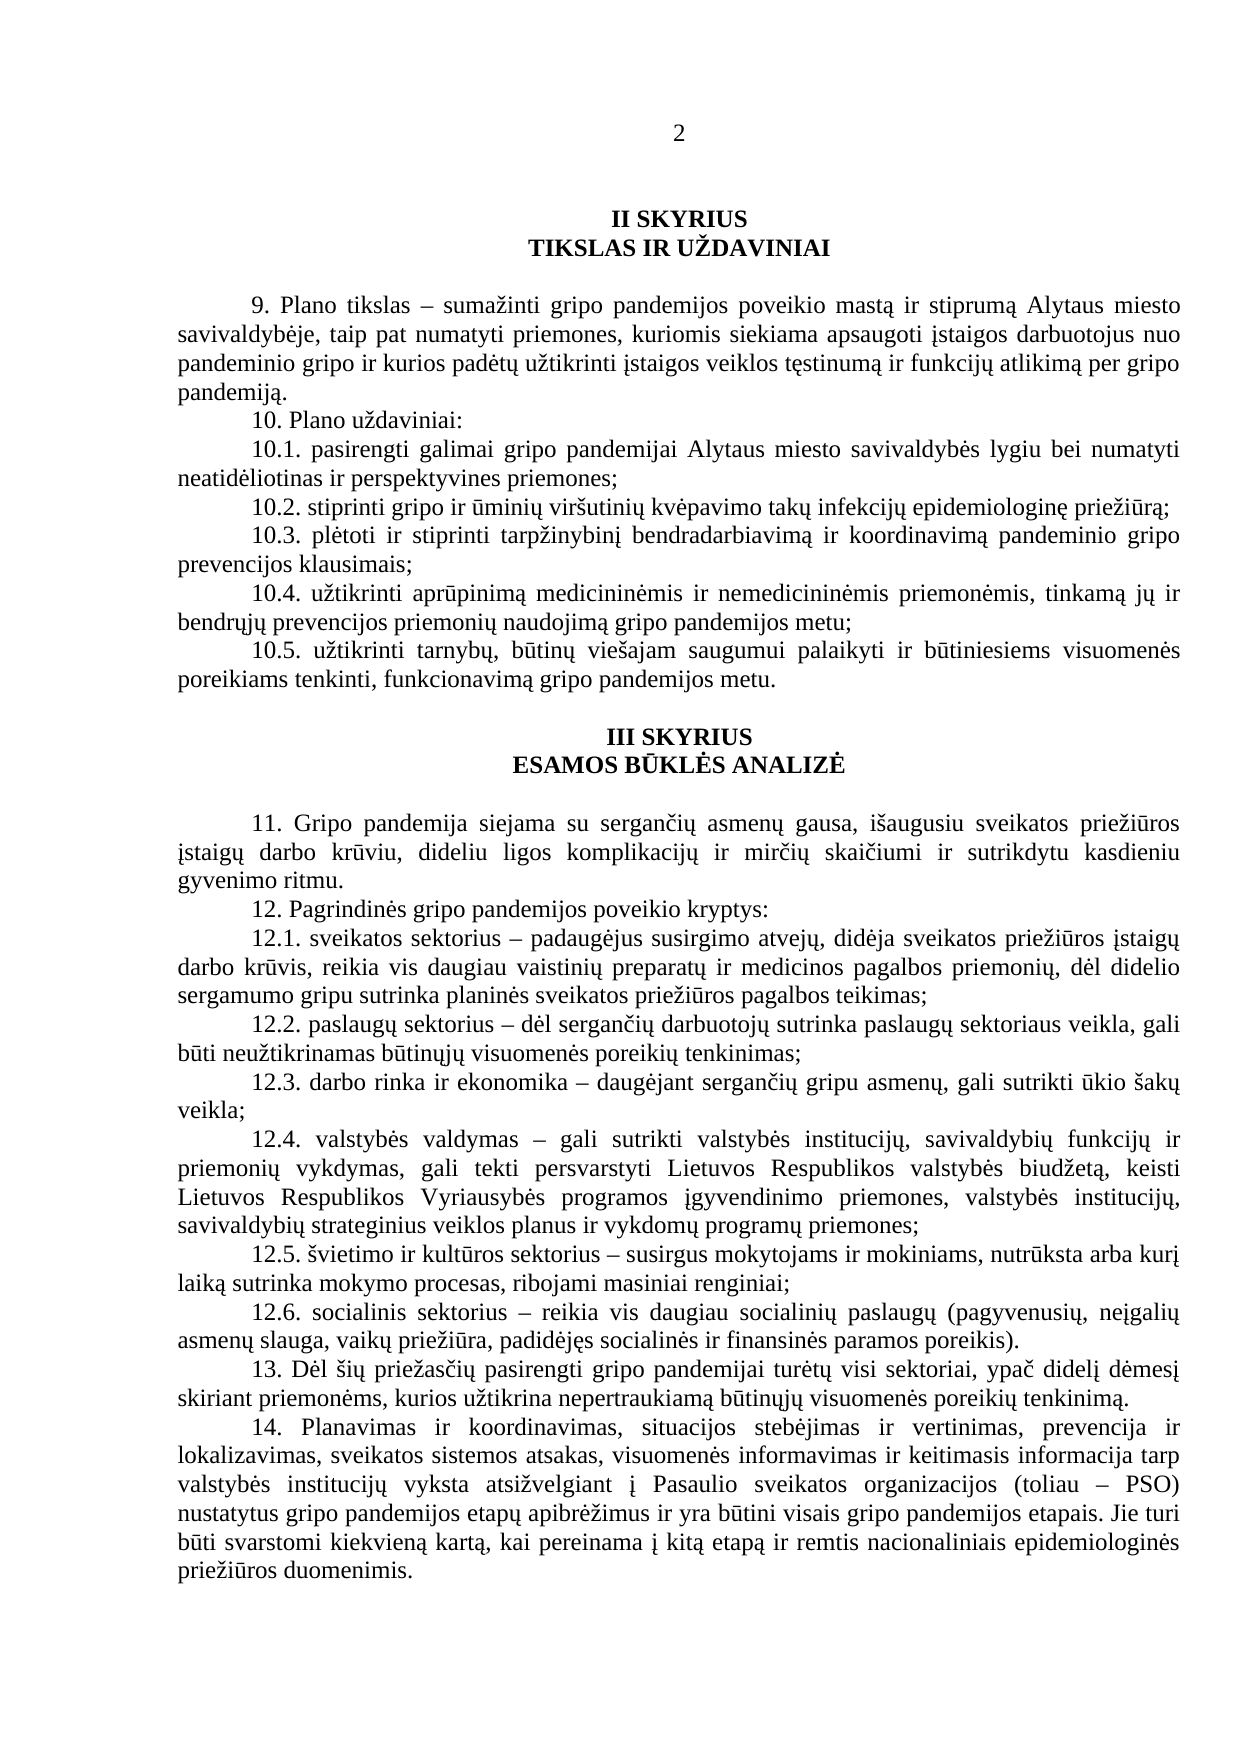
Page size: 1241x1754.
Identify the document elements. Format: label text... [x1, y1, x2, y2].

text 11. Gripo pandemija siejama su sergančių asmenų gausa, išaugusiu sveikatos priežiūros įstaigų darbo krūviu, dideliu ligos komplikacijų ir mirčių skaičiumi ir sutrikdytu kasdieniu gyvenimo ritmu. [177, 808, 1181, 894]
text 14. Planavimas ir koordinavimas, situacijos stebėjimas ir vertinimas, prevencija ir lokalizavimas, sveikatos sistemos atsakas, visuomenės informavimas ir keitimasis informacija tarp valstybės institucijų vyksta atsižvelgiant į Pasaulio sveikatos organizacijos (toliau – PSO) nustatytus gripo pandemijos etapų apibrėžimus ir yra būtini visais gripo pandemijos etapais. Jie turi būti svarstomi kiekvieną kartą, kai pereinama į kitą etapą ir remtis nacionaliniais epidemiologinės priežiūros duomenimis. [177, 1412, 1181, 1584]
text ESAMOS BŪKLĖS ANALIZĖ [177, 751, 1181, 779]
text 12.6. socialinis sektorius – reikia vis daugiau socialinių paslaugų (pagyvenusių, neįgalių asmenų slauga, vaikų priežiūra, padidėjęs socialinės ir finansinės paramos poreikis). [177, 1297, 1181, 1354]
text 10.4. užtikrinti aprūpinimą medicininėmis ir nemedicininėmis priemonėmis, tinkamą jų ir bendrųjų prevencijos priemonių naudojimą gripo pandemijos metu; [177, 578, 1181, 636]
text II SKYRIUS [177, 204, 1181, 233]
text 10. Plano uždaviniai: [177, 406, 1181, 434]
text 10.2. stiprinti gripo ir ūminių viršutinių kvėpavimo takų infekcijų epidemiologinę priežiūrą; [177, 492, 1181, 521]
text 12.5. švietimo ir kultūros sektorius – susirgus mokytojams ir mokiniams, nutrūksta arba kurį laiką sutrinka mokymo procesas, ribojami masiniai renginiai; [177, 1239, 1181, 1297]
text 12.3. darbo rinka ir ekonomika – daugėjant sergančių gripu asmenų, gali sutrikti ūkio šakų veikla; [177, 1067, 1181, 1124]
text 12.4. valstybės valdymas – gali sutrikti valstybės institucijų, savivaldybių funkcijų ir priemonių vykdymas, gali tekti persvarstyti Lietuvos Respublikos valstybės biudžetą, keisti Lietuvos Respublikos Vyriausybės programos įgyvendinimo priemones, valstybės institucijų, savivaldybių strateginius veiklos planus ir vykdomų programų priemones; [177, 1124, 1181, 1239]
text 12. Pagrindinės gripo pandemijos poveikio kryptys: [177, 894, 1181, 923]
text 13. Dėl šių priežasčių pasirengti gripo pandemijai turėtų visi sektoriai, ypač didelį dėmesį skiriant priemonėms, kurios užtikrina nepertraukiamą būtinųjų visuomenės poreikių tenkinimą. [177, 1354, 1181, 1412]
text 10.3. plėtoti ir stiprinti tarpžinybinį bendradarbiavimą ir koordinavimą pandeminio gripo prevencijos klausimais; [177, 521, 1181, 578]
text III SKYRIUS [177, 722, 1181, 751]
text 10.1. pasirengti galimai gripo pandemijai Alytaus miesto savivaldybės lygiu bei numatyti neatidėliotinas ir perspektyvines priemones; [177, 434, 1181, 492]
text 9. Plano tikslas – sumažinti gripo pandemijos poveikio mastą ir stiprumą Alytaus miesto savivaldybėje, taip pat numatyti priemones, kuriomis siekiama apsaugoti įstaigos darbuotojus nuo pandeminio gripo ir kurios padėtų užtikrinti įstaigos veiklos tęstinumą ir funkcijų atlikimą per gripo pandemiją. [177, 291, 1181, 406]
text TIKSLAS IR UŽDAVINIAI [177, 233, 1181, 262]
text 12.1. sveikatos sektorius – padaugėjus susirgimo atvejų, didėja sveikatos priežiūros įstaigų darbo krūvis, reikia vis daugiau vaistinių preparatų ir medicinos pagalbos priemonių, dėl didelio sergamumo gripu sutrinka planinės sveikatos priežiūros pagalbos teikimas; [177, 923, 1181, 1009]
text 10.5. užtikrinti tarnybų, būtinų viešajam saugumui palaikyti ir būtiniesiems visuomenės poreikiams tenkinti, funkcionavimą gripo pandemijos metu. [177, 636, 1181, 693]
text 12.2. paslaugų sektorius – dėl sergančių darbuotojų sutrinka paslaugų sektoriaus veikla, gali būti neužtikrinamas būtinųjų visuomenės poreikių tenkinimas; [177, 1009, 1181, 1067]
